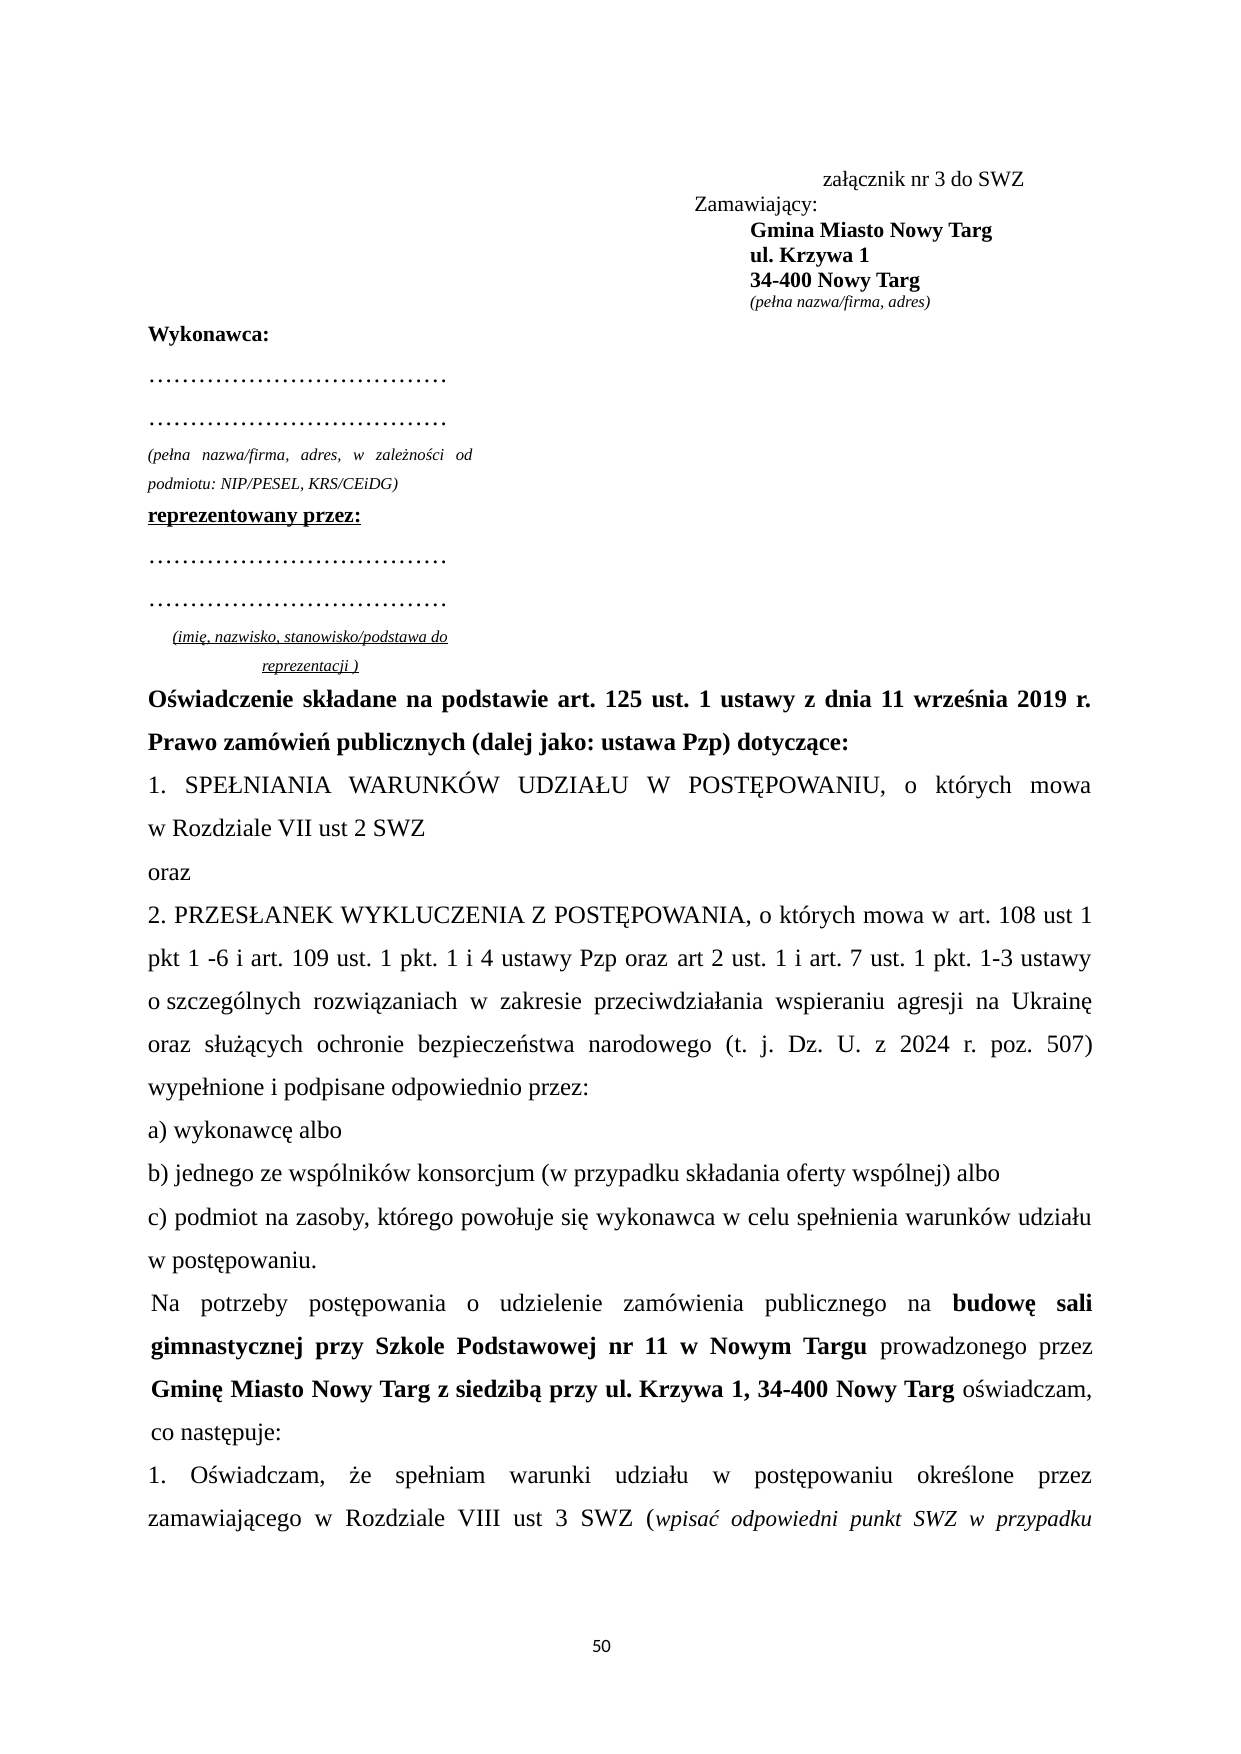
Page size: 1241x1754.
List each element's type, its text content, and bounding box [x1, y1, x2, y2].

text ……………………………………………………………… [148, 540, 472, 612]
text Oświadczenie składane na podstawie art. 125 ust. 1 ustawy z dnia 11 września 2019 r. Prawo zamówień publicznych (dalej jako: ustawa Pzp) dotyczące: [148, 684, 1093, 756]
text Wykonawca: [148, 321, 1093, 346]
text (imię, nazwisko, stanowisko/podstawa do reprezentacji ) [148, 627, 472, 674]
text Na potrzeby postępowania o udzielenie zamówienia publicznego na budowę sali gimnastycznej przy Szkole Podstawowej nr 11 w Nowym Targu prowadzonego przez Gminę Miasto Nowy Targ z siedzibą przy ul. Krzywa 1, 34-400 Nowy Targ oświadczam, co następuje: [151, 1288, 1093, 1446]
text ……………………………………………………………… [148, 359, 472, 431]
text reprezentowany przez: [148, 502, 1093, 528]
text c) podmiot na zasoby, którego powołuje się wykonawca w celu spełnienia warunków udziału w postępowaniu. [148, 1202, 1093, 1273]
text ul. Krzywa 1 [750, 242, 1093, 267]
text 1. Oświadczam, że spełniam warunki udziału w postępowaniu określone przez zamawiającego w Rozdziale VIII ust 3 SWZ (wpisać odpowiedni punkt SWZ w przypadku [148, 1460, 1093, 1532]
text (pełna nazwa/firma, adres) [750, 292, 1093, 311]
text Zamawiający: [694, 191, 1093, 217]
text a) wykonawcę albo [148, 1115, 1093, 1144]
text 34-400 Nowy Targ [750, 267, 1093, 292]
text 1. SPEŁNIANIA WARUNKÓW UDZIAŁU W POSTĘPOWANIU, o których mowa w Rozdziale VII ust 2 SWZ [148, 770, 1093, 842]
text Gmina Miasto Nowy Targ [750, 217, 1093, 242]
text 2. PRZESŁANEK WYKLUCZENIA Z POSTĘPOWANIA, o których mowa w art. 108 ust 1 pkt 1 -6 i art. 109 ust. 1 pkt. 1 i 4 ustawy Pzp oraz art 2 ust. 1 i art. 7 ust. 1 pkt. 1-3 ustawy o szczególnych rozwiązaniach w zakresie przeciwdziałania wspieraniu agresji na Ukrainę oraz służących ochronie bezpieczeństwa narodowego (t. j. Dz. U. z 2024 r. poz. 507) wypełnione i podpisane odpowiednio przez: [148, 900, 1093, 1101]
text załącznik nr 3 do SWZ [694, 166, 1093, 191]
text oraz [148, 857, 1093, 885]
text b) jednego ze wspólników konsorcjum (w przypadku składania oferty wspólnej) albo [148, 1158, 1093, 1187]
text (pełna nazwa/firma, adres, w zależności od podmiotu: NIP/PESEL, KRS/CEiDG) [148, 445, 472, 493]
